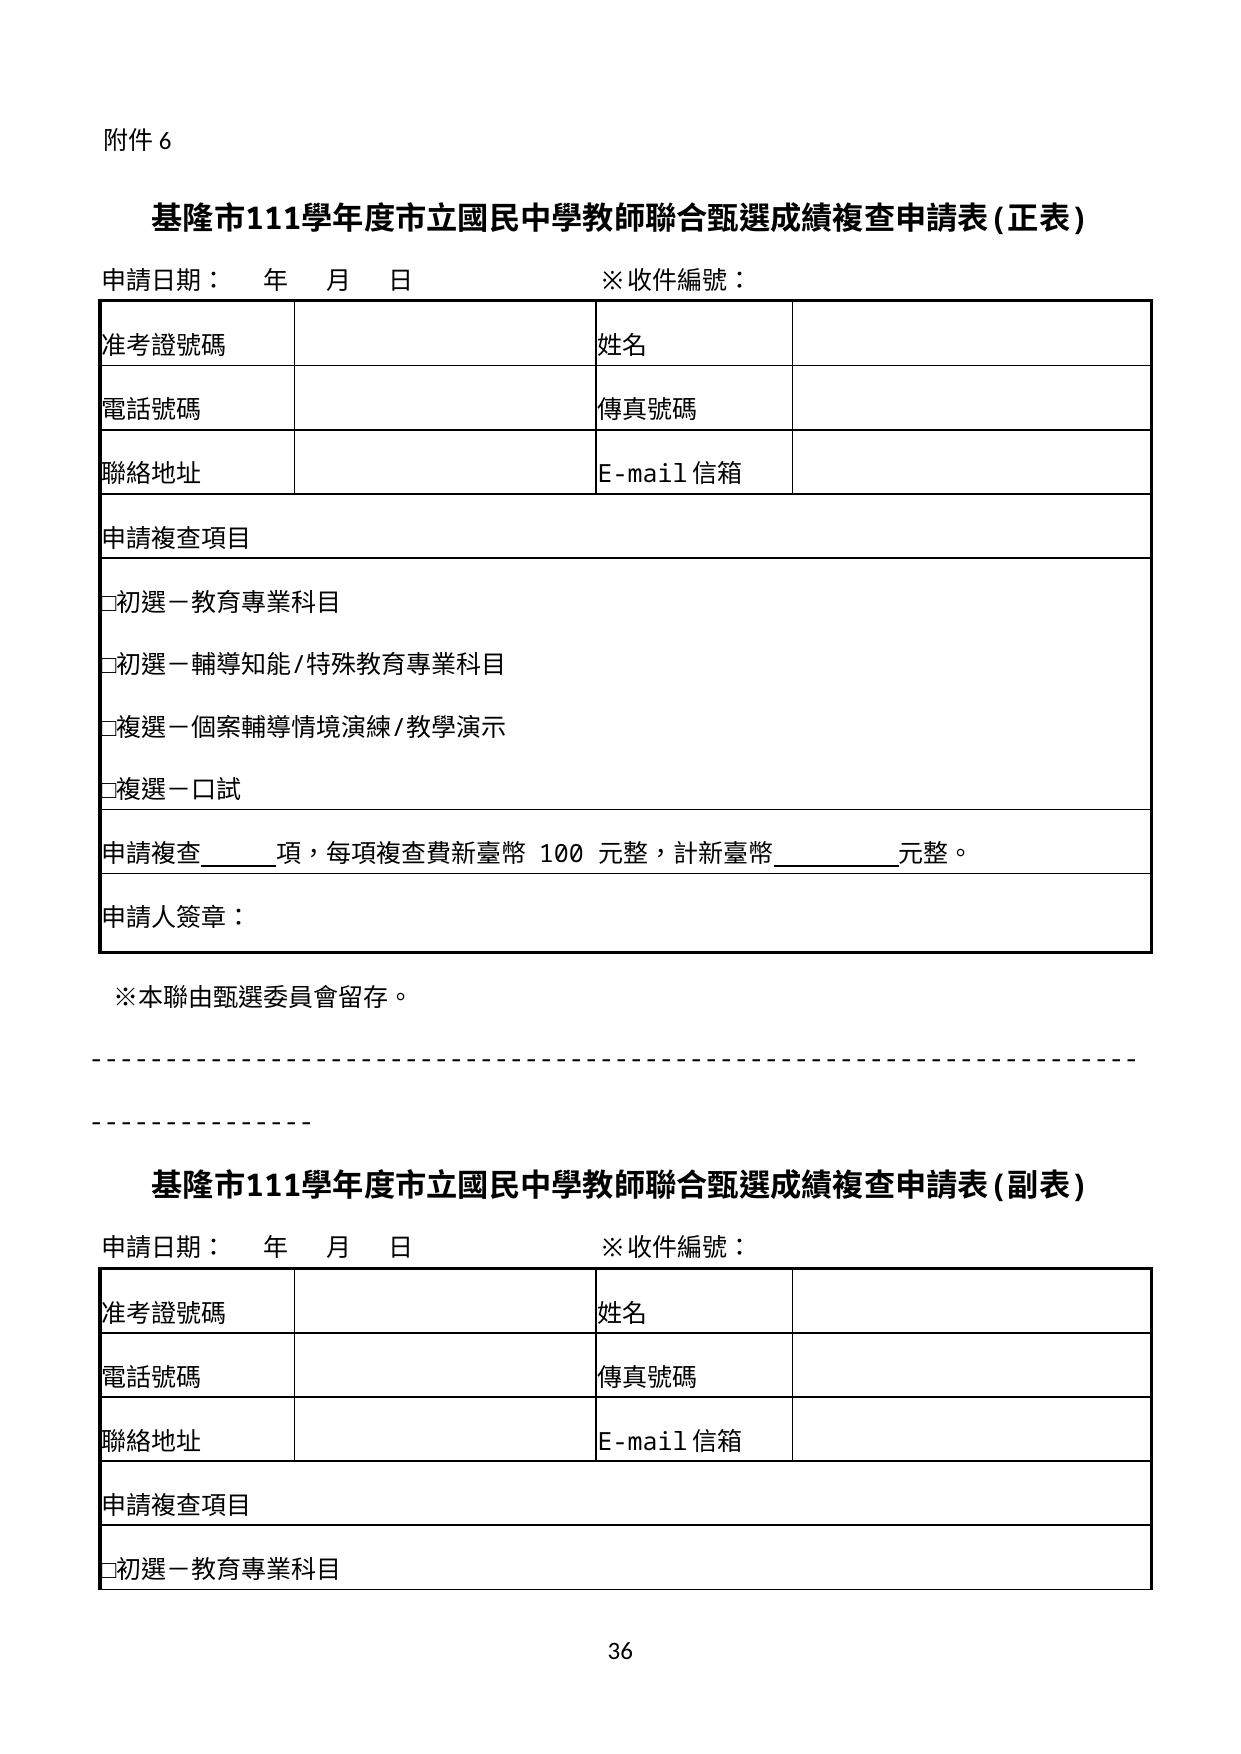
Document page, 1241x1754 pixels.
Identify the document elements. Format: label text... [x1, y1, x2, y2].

table_cell 申請複查 項，每項複查費新臺幣 100 元整，計新臺幣 元整。 [102, 810, 1150, 873]
table_cell [793, 366, 1150, 429]
table_cell 傳真號碼 [597, 1334, 792, 1396]
text ※本聯由甄選委員會留存。 [89, 954, 1152, 1017]
table_cell [295, 431, 595, 493]
table_header 申請日期： 年 月 日 [100, 1204, 596, 1267]
text 附件6 [104, 120, 184, 157]
table_cell 聯絡地址 [102, 431, 294, 493]
text 基隆市111學年度市立國民中學教師聯合甄選成績複查申請表(正表) [89, 174, 1152, 237]
table_cell 聯絡地址 [102, 1398, 294, 1460]
table_cell [295, 1270, 595, 1332]
text ------------------------------------------------------------------------------------- [89, 1017, 1152, 1142]
table_header ※收件編號： [596, 237, 1152, 299]
table_cell 姓名 [597, 302, 792, 365]
table_cell [793, 1334, 1150, 1396]
table_cell [793, 1270, 1150, 1332]
table_cell E-mail信箱 [597, 431, 792, 493]
table_cell [793, 1398, 1150, 1460]
table_header ※收件編號： [596, 1204, 1152, 1267]
table_cell [793, 431, 1150, 493]
text 基隆市111學年度市立國民中學教師聯合甄選成績複查申請表(副表) [89, 1142, 1152, 1204]
table_cell 申請複查項目 [102, 1462, 1150, 1524]
table_cell 電話號碼 [102, 366, 294, 429]
table_cell 姓名 [597, 1270, 792, 1332]
table_cell [295, 366, 595, 429]
table_cell 申請人簽章： [102, 874, 1150, 951]
table_cell □初選－教育專業科目 □初選－輔導知能/特殊教育專業科目 □複選－個案輔導情境演練/教學演示 □複選－口試 [102, 559, 1150, 808]
table_cell [793, 302, 1150, 365]
table_header 申請日期： 年 月 日 [100, 237, 596, 299]
table_cell 准考證號碼 [102, 302, 294, 365]
table_cell [295, 1398, 595, 1460]
table_cell 電話號碼 [102, 1334, 294, 1396]
table_cell [295, 302, 595, 365]
table_cell 申請複查項目 [102, 495, 1150, 557]
table_cell □初選－教育專業科目 [102, 1526, 1150, 1588]
table_cell E-mail信箱 [597, 1398, 792, 1460]
table_cell 傳真號碼 [597, 366, 792, 429]
table_cell [295, 1334, 595, 1396]
table_cell 准考證號碼 [102, 1270, 294, 1332]
